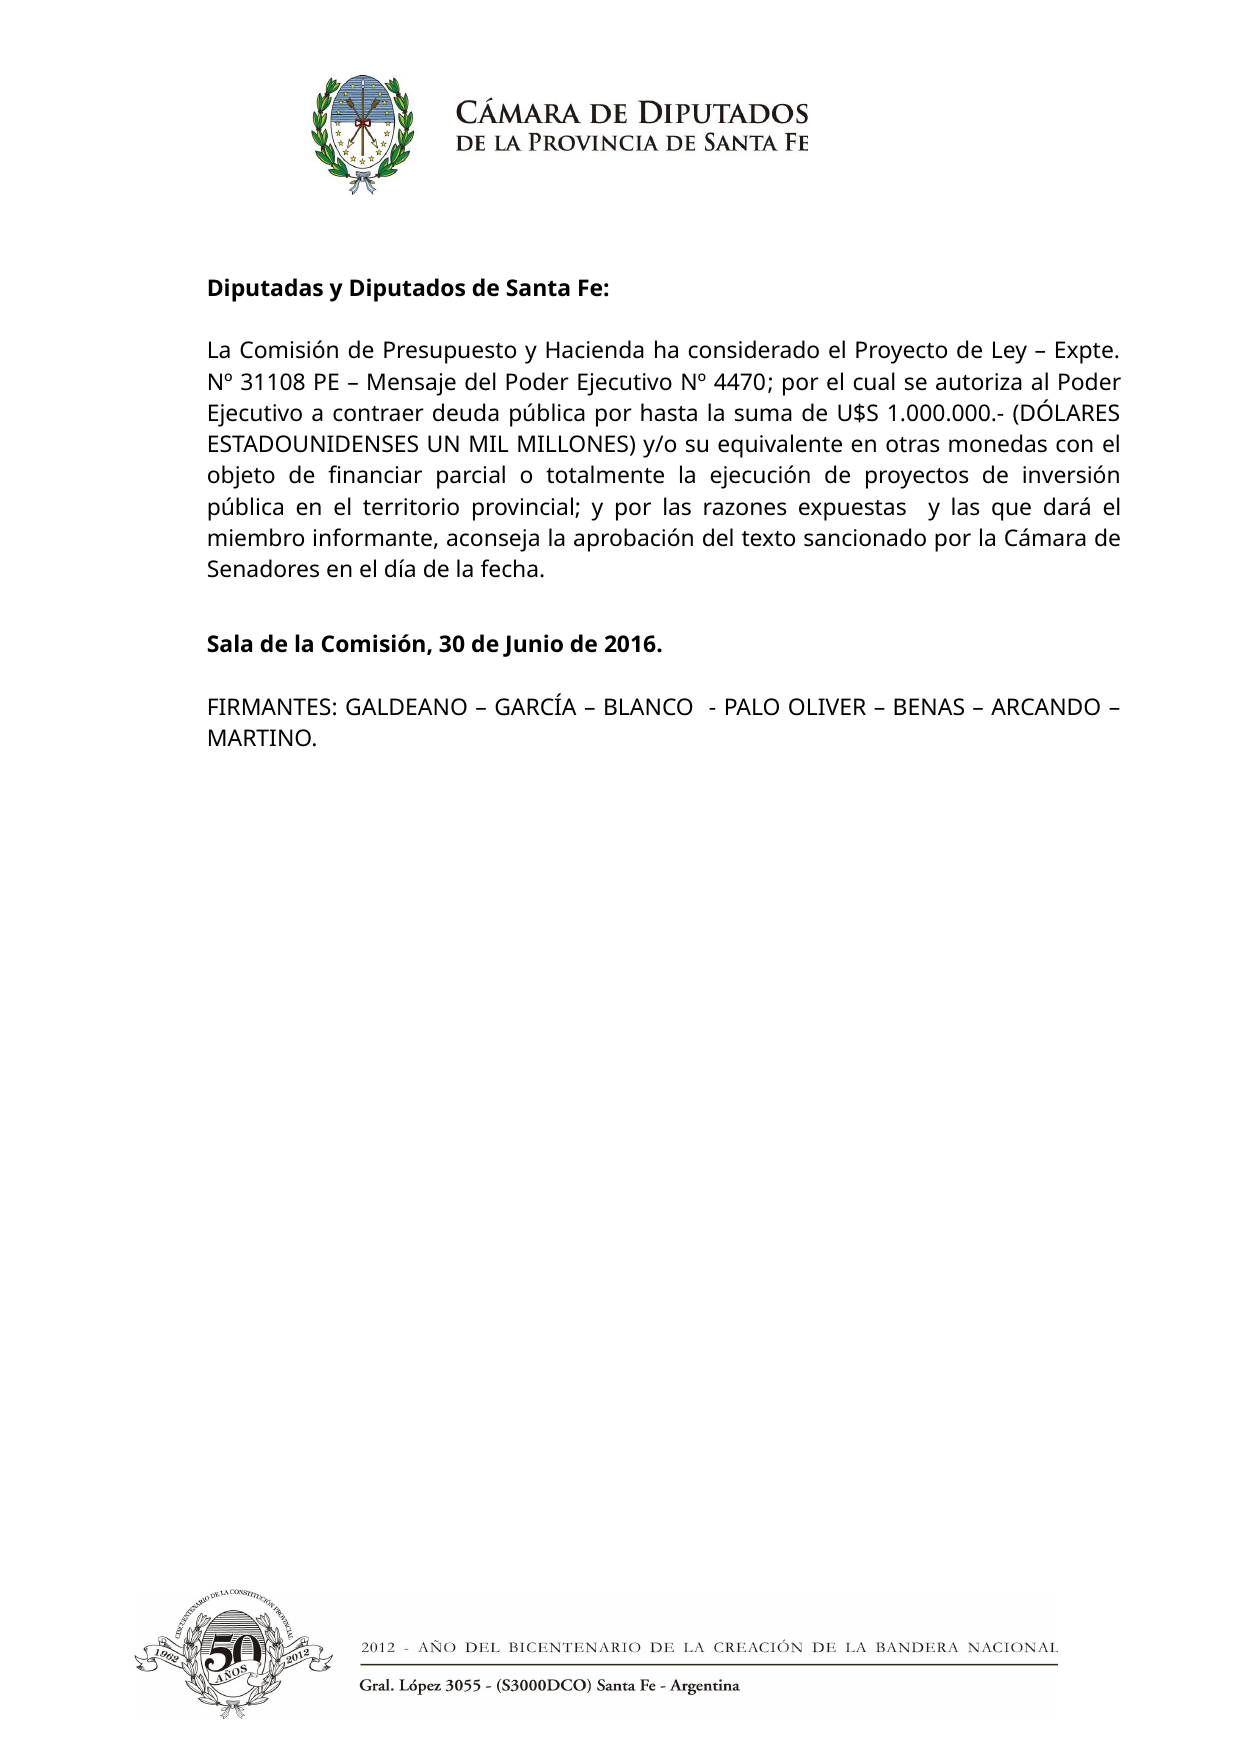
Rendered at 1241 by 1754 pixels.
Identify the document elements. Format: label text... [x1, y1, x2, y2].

text Sala de la Comisión, 30 de Junio de 2016. [207, 628, 1122, 659]
text FIRMANTES: GALDEANO – GARCÍA – BLANCO - PALO OLIVER – BENAS – ARCANDO – MARTINO. [207, 690, 1122, 753]
picture [134, 1589, 1058, 1719]
text Diputadas y Diputados de Santa Fe: [207, 272, 1122, 303]
text La Comisión de Presupuesto y Hacienda ha considerado el Proyecto de Ley – Expte. Nº 31108 PE – Mensaje del Poder Ejecutivo Nº 4470; por el cual se autoriza al Poder Ejecutivo a contraer deuda pública por hasta la suma de U$S 1.000.000.- (DÓLARES ESTADOUNIDENSES UN MIL MILLONES) y/o su equivalente en otras monedas con el objeto de financiar parcial o totalmente la ejecución de proyectos de inversión pública en el territorio provincial; y por las razones expuestas y las que dará el miembro informante, aconseja la aprobación del texto sancionado por la Cámara de Senadores en el día de la fecha. [207, 334, 1122, 584]
picture [311, 75, 808, 199]
